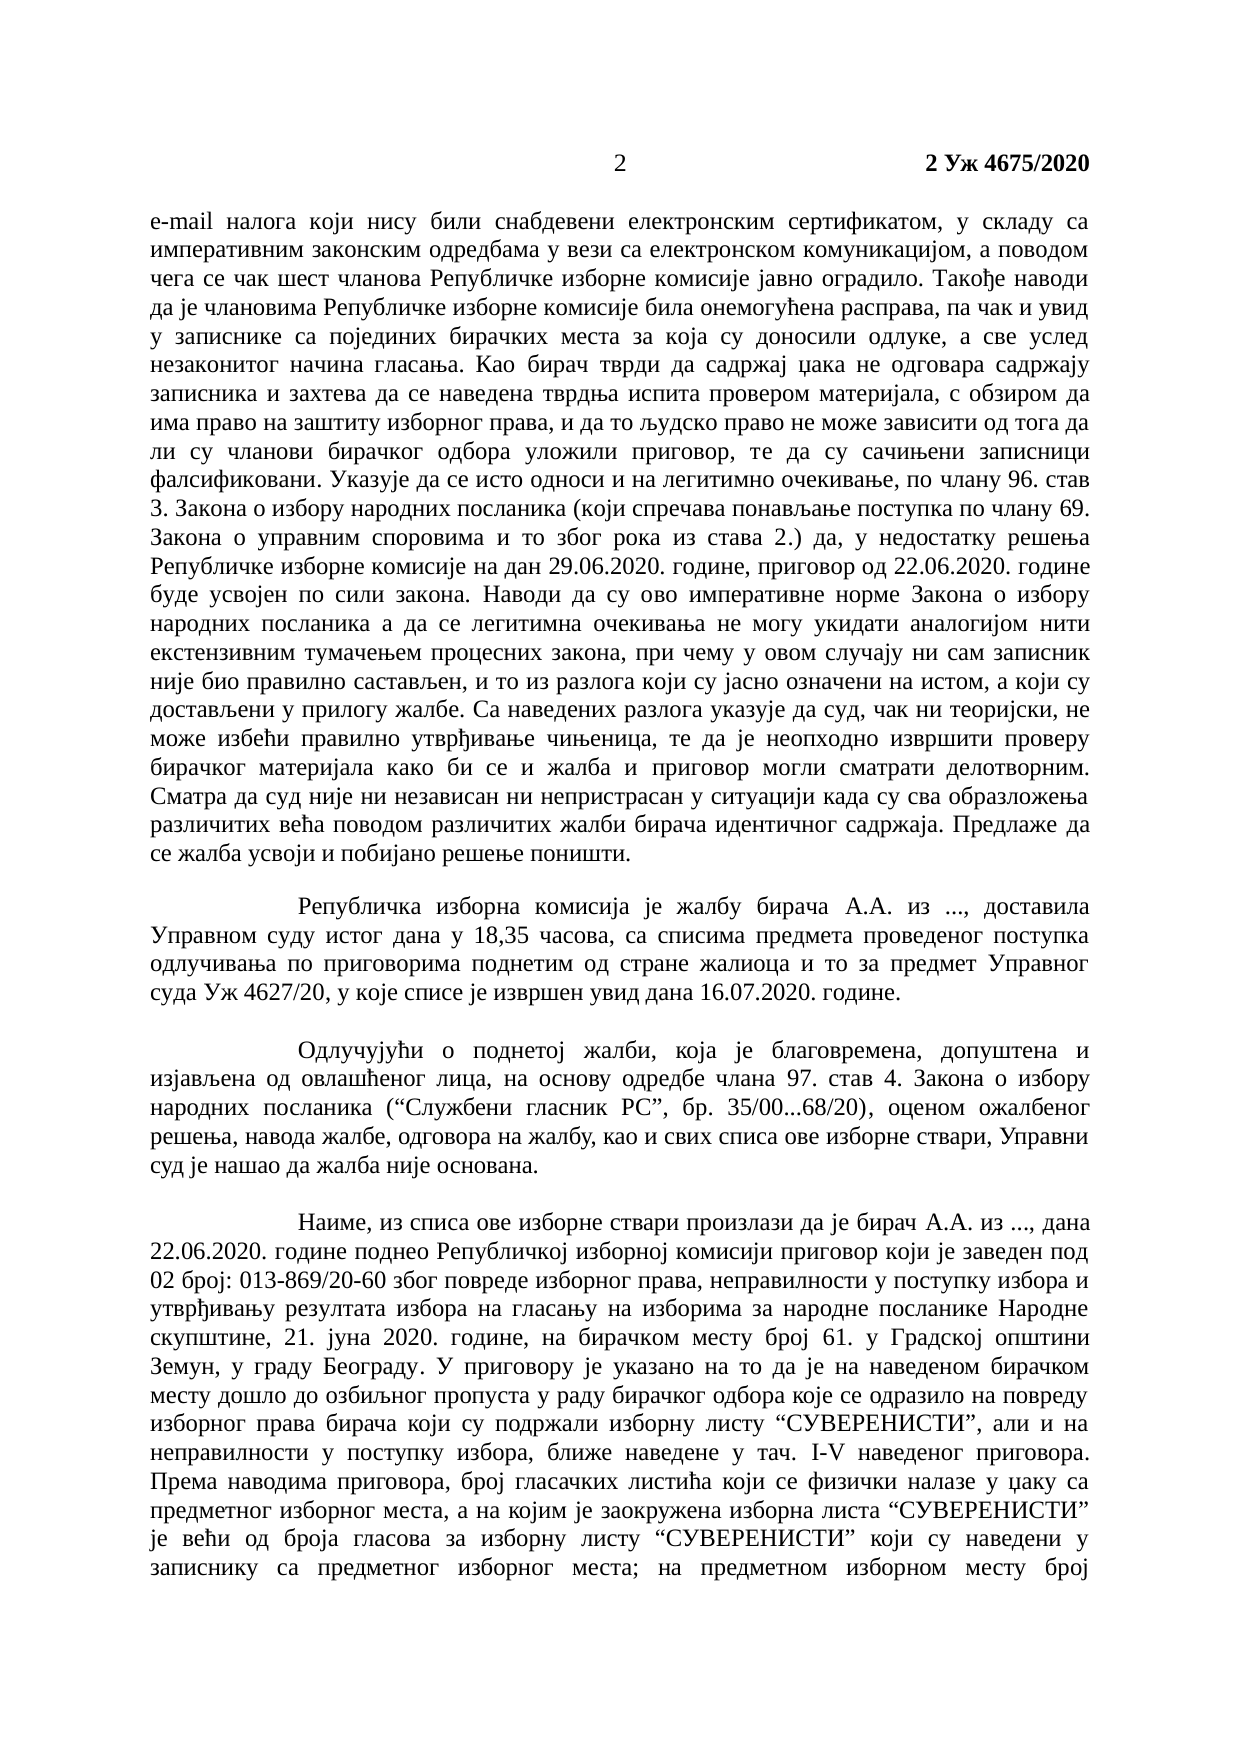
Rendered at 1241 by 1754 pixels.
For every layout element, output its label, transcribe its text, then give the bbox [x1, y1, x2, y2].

text Републичка изборна комисија је жалбу бирача А.А. из ..., доставила Управном суду истог дана у 18,35 часова, са списима предмета проведеног поступка одлучивања по приговорима поднетим од стране жалиоца и то за предмет Управног суда Уж 4627/20, у које списе је извршен увид дана 16.07.2020. године. [150, 891, 1090, 1006]
text e-mail налога који нису били снабдевени електронским сертификатом, у складу са императивним законским одредбама у вези са електронском комуникацијом, а поводом чега се чак шест чланова Републичке изборне комисије јавно оградило. Такође наводи да је члановима Републичке изборне комисије била онемогућена расправа, па чак и увид у записнике са појединих бирачких места за која су доносили одлуке, а све услед незаконитог начина гласања. Као бирач тврди да садржај џака не одговара садржају записника и захтева да се наведена тврдња испита провером материјала, с обзиром да има право на заштиту изборног права, и да то људско право не може зависити од тога да ли су чланови бирачког одбора уложили приговор, те да су сачињени записници фалсификовани. Указује да се исто односи и на легитимно очекивање, по члану 96. став 3. Закона о избору народних посланика (који спречава понављање поступка по члану 69. Закона о управним споровима и то због рока из става 2.) да, у недостатку решења Републичке изборне комисије на дан 29.06.2020. године, приговор од 22.06.2020. године буде усвојен по сили закона. Наводи да су ово императивне норме Закона о избору народних посланика а да се легитимна очекивања не могу укидати аналогијом нити екстензивним тумачењем процесних закона, при чему у овом случају ни сам записник није био правилно састављен, и то из разлога који су јасно означени на истом, а који су достављени у прилогу жалбе. Са наведених разлога указује да суд, чак ни теоријски, не може избећи правилно утврђивање чињеница, те да је неопходно извршити проверу бирачког материјала како би се и жалба и приговор могли сматрати делотворним. Сматра да суд није ни независан ни непристрасан у ситуацији када су сва образложења различитих већа поводом различитих жалби бирача идентичног садржаја. Предлаже да се жалба усвоји и побијано решење поништи. [150, 206, 1090, 867]
text Наиме, из списа ове изборне ствари произлази да је бирач А.А. из ..., дана 22.06.2020. године поднео Републичкој изборној комисији приговор који је заведен под 02 број: 013-869/20-60 због повреде изборног права, неправилности у поступку избора и утврђивању резултата избора на гласању на изборима за народне посланике Народне скупштине, 21. јуна 2020. године, на бирачком месту број 61. у Градској општини Земун, у граду Београду. У приговору је указано на то да је на наведеном бирачком месту дошло до озбиљног пропуста у раду бирачког одбора које се одразило на повреду изборног права бирача који су подржали изборну листу “СУВЕРЕНИСТИ”, али и на неправилности у поступку избора, ближе наведене у тач. I-V наведеног приговора. Према наводима приговора, број гласачких листића који се физички налазе у џаку са предметног изборног места, а на којим је заокружена изборна листа “СУВЕРЕНИСТИ” је већи од броја гласова за изборну листу “СУВЕРЕНИСТИ” који су наведени у записнику са предметног изборног места; на предметном изборном месту број [150, 1207, 1090, 1581]
text Одлучујући о поднетој жалби, која је благовремена, допуштена и изјављена од овлашћеног лица, на основу одредбе члана 97. став 4. Закона о избору народних посланика (“Службени гласник РС”, бр. 35/00...68/20), оценом ожалбеног решења, навода жалбе, одговора на жалбу, као и свих списа ове изборне ствари, Управни суд је нашао да жалба није основана. [150, 1035, 1090, 1178]
